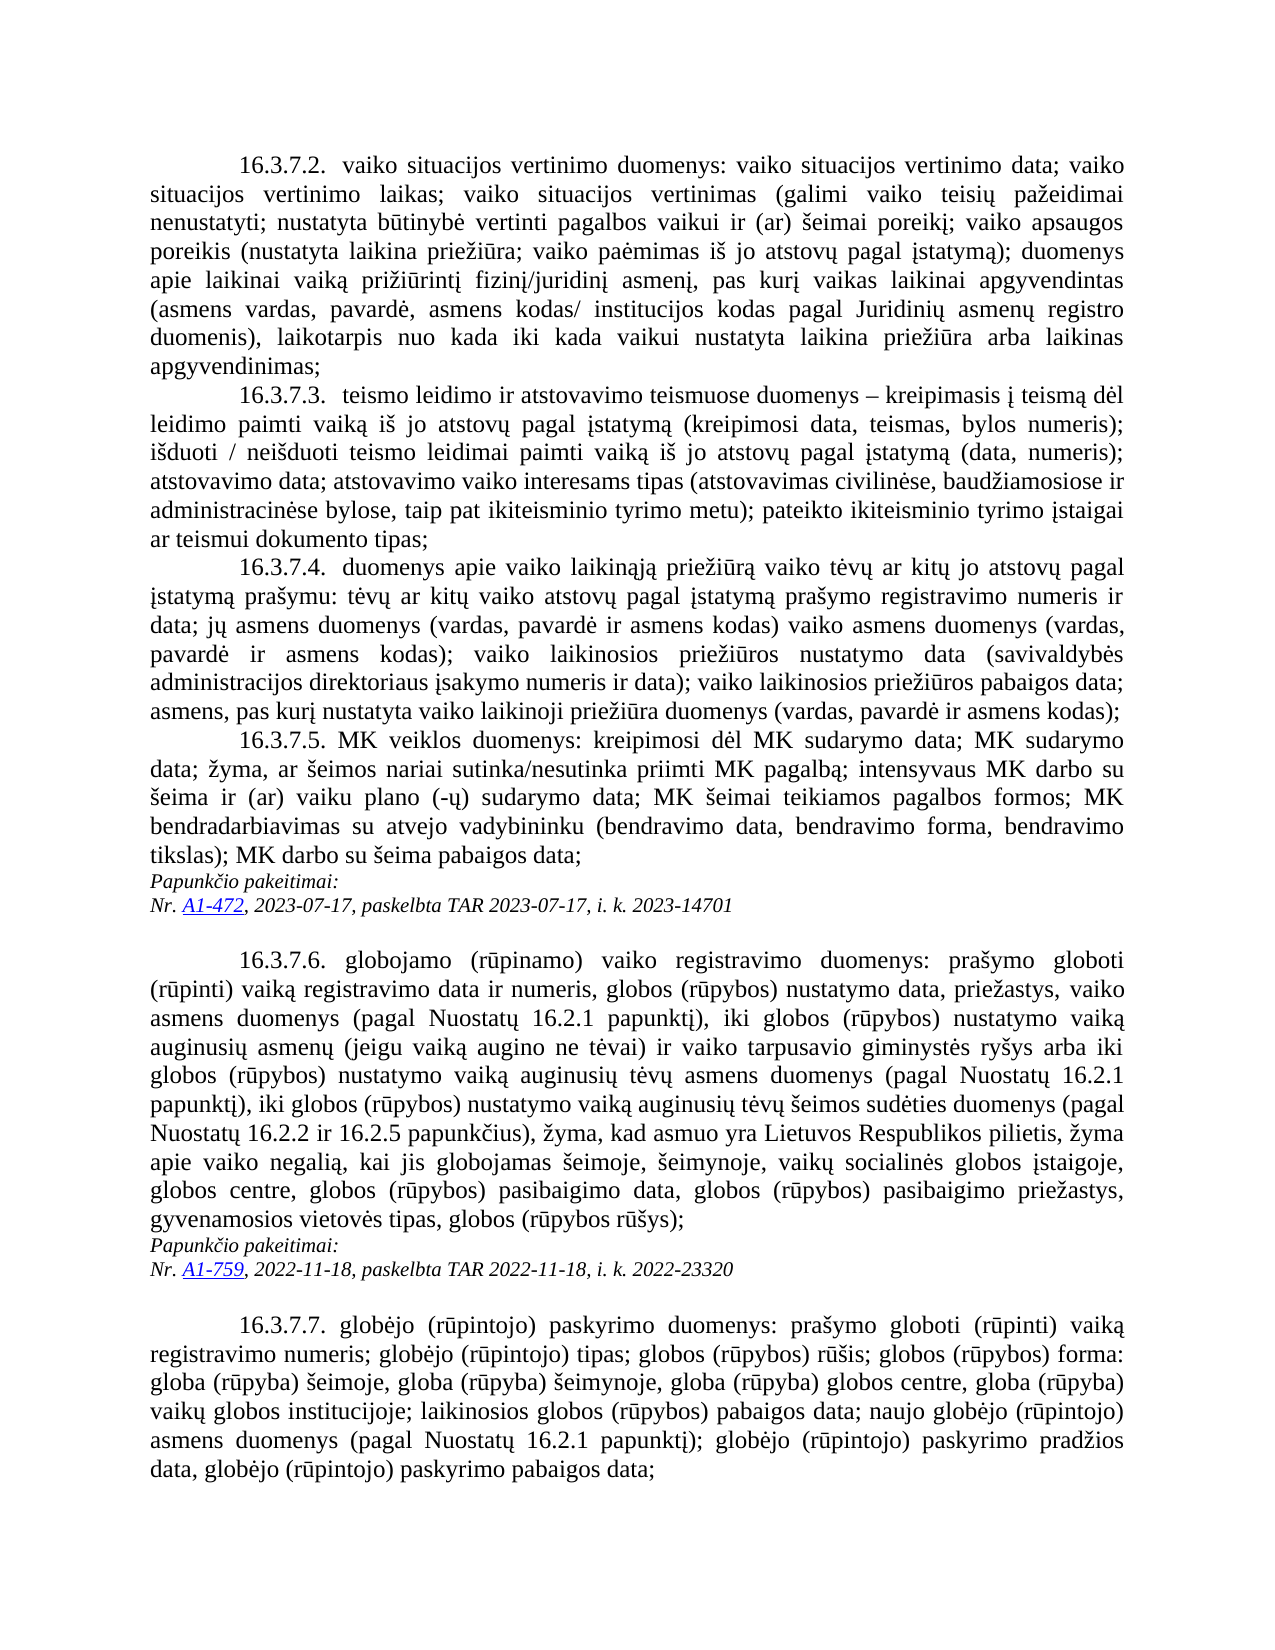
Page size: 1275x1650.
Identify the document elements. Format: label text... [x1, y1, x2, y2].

text Nr. A1-759, 2022-11-18, paskelbta TAR 2022-11-18, i. k. 2022-23320 [150, 1257, 1125, 1281]
text 16.3.7.5. MK veiklos duomenys: kreipimosi dėl MK sudarymo data; MK sudarymo data; žyma, ar šeimos nariai sutinka/nesutinka priimti MK pagalbą; intensyvaus MK darbo su šeima ir (ar) vaiku plano (-ų) sudarymo data; MK šeimai teikiamos pagalbos formos; MK bendradarbiavimas su atvejo vadybininku (bendravimo data, bendravimo forma, bendravimo tikslas); MK darbo su šeima pabaigos data; [150, 725, 1125, 869]
text 16.3.7.7. globėjo (rūpintojo) paskyrimo duomenys: prašymo globoti (rūpinti) vaiką registravimo numeris; globėjo (rūpintojo) tipas; globos (rūpybos) rūšis; globos (rūpybos) forma: globa (rūpyba) šeimoje, globa (rūpyba) šeimynoje, globa (rūpyba) globos centre, globa (rūpyba) vaikų globos institucijoje; laikinosios globos (rūpybos) pabaigos data; naujo globėjo (rūpintojo) asmens duomenys (pagal Nuostatų 16.2.1 papunktį); globėjo (rūpintojo) paskyrimo pradžios data, globėjo (rūpintojo) paskyrimo pabaigos data; [150, 1310, 1125, 1482]
text 16.3.7.6. globojamo (rūpinamo) vaiko registravimo duomenys: prašymo globoti (rūpinti) vaiką registravimo data ir numeris, globos (rūpybos) nustatymo data, priežastys, vaiko asmens duomenys (pagal Nuostatų 16.2.1 papunktį), iki globos (rūpybos) nustatymo vaiką auginusių asmenų (jeigu vaiką augino ne tėvai) ir vaiko tarpusavio giminystės ryšys arba iki globos (rūpybos) nustatymo vaiką auginusių tėvų asmens duomenys (pagal Nuostatų 16.2.1 papunktį), iki globos (rūpybos) nustatymo vaiką auginusių tėvų šeimos sudėties duomenys (pagal Nuostatų 16.2.2 ir 16.2.5 papunkčius), žyma, kad asmuo yra Lietuvos Respublikos pilietis, žyma apie vaiko negalią, kai jis globojamas šeimoje, šeimynoje, vaikų socialinės globos įstaigoje, globos centre, globos (rūpybos) pasibaigimo data, globos (rūpybos) pasibaigimo priežastys, gyvenamosios vietovės tipas, globos (rūpybos rūšys); [150, 946, 1125, 1233]
text 16.3.7.2. vaiko situacijos vertinimo duomenys: vaiko situacijos vertinimo data; vaiko situacijos vertinimo laikas; vaiko situacijos vertinimas (galimi vaiko teisių pažeidimai nenustatyti; nustatyta būtinybė vertinti pagalbos vaikui ir (ar) šeimai poreikį; vaiko apsaugos poreikis (nustatyta laikina priežiūra; vaiko paėmimas iš jo atstovų pagal įstatymą); duomenys apie laikinai vaiką prižiūrintį fizinį/juridinį asmenį, pas kurį vaikas laikinai apgyvendintas (asmens vardas, pavardė, asmens kodas/ institucijos kodas pagal Juridinių asmenų registro duomenis), laikotarpis nuo kada iki kada vaikui nustatyta laikina priežiūra arba laikinas apgyvendinimas; [150, 150, 1125, 380]
text Papunkčio pakeitimai: [150, 869, 1125, 893]
text Papunkčio pakeitimai: [150, 1233, 1125, 1257]
text 16.3.7.4. duomenys apie vaiko laikinąją priežiūrą vaiko tėvų ar kitų jo atstovų pagal įstatymą prašymu: tėvų ar kitų vaiko atstovų pagal įstatymą prašymo registravimo numeris ir data; jų asmens duomenys (vardas, pavardė ir asmens kodas) vaiko asmens duomenys (vardas, pavardė ir asmens kodas); vaiko laikinosios priežiūros nustatymo data (savivaldybės administracijos direktoriaus įsakymo numeris ir data); vaiko laikinosios priežiūros pabaigos data; asmens, pas kurį nustatyta vaiko laikinoji priežiūra duomenys (vardas, pavardė ir asmens kodas); [150, 552, 1125, 725]
text 16.3.7.3. teismo leidimo ir atstovavimo teismuose duomenys – kreipimasis į teismą dėl leidimo paimti vaiką iš jo atstovų pagal įstatymą (kreipimosi data, teismas, bylos numeris); išduoti / neišduoti teismo leidimai paimti vaiką iš jo atstovų pagal įstatymą (data, numeris); atstovavimo data; atstovavimo vaiko interesams tipas (atstovavimas civilinėse, baudžiamosiose ir administracinėse bylose, taip pat ikiteisminio tyrimo metu); pateikto ikiteisminio tyrimo įstaigai ar teismui dokumento tipas; [150, 380, 1125, 552]
text Nr. A1-472, 2023-07-17, paskelbta TAR 2023-07-17, i. k. 2023-14701 [150, 893, 1125, 917]
